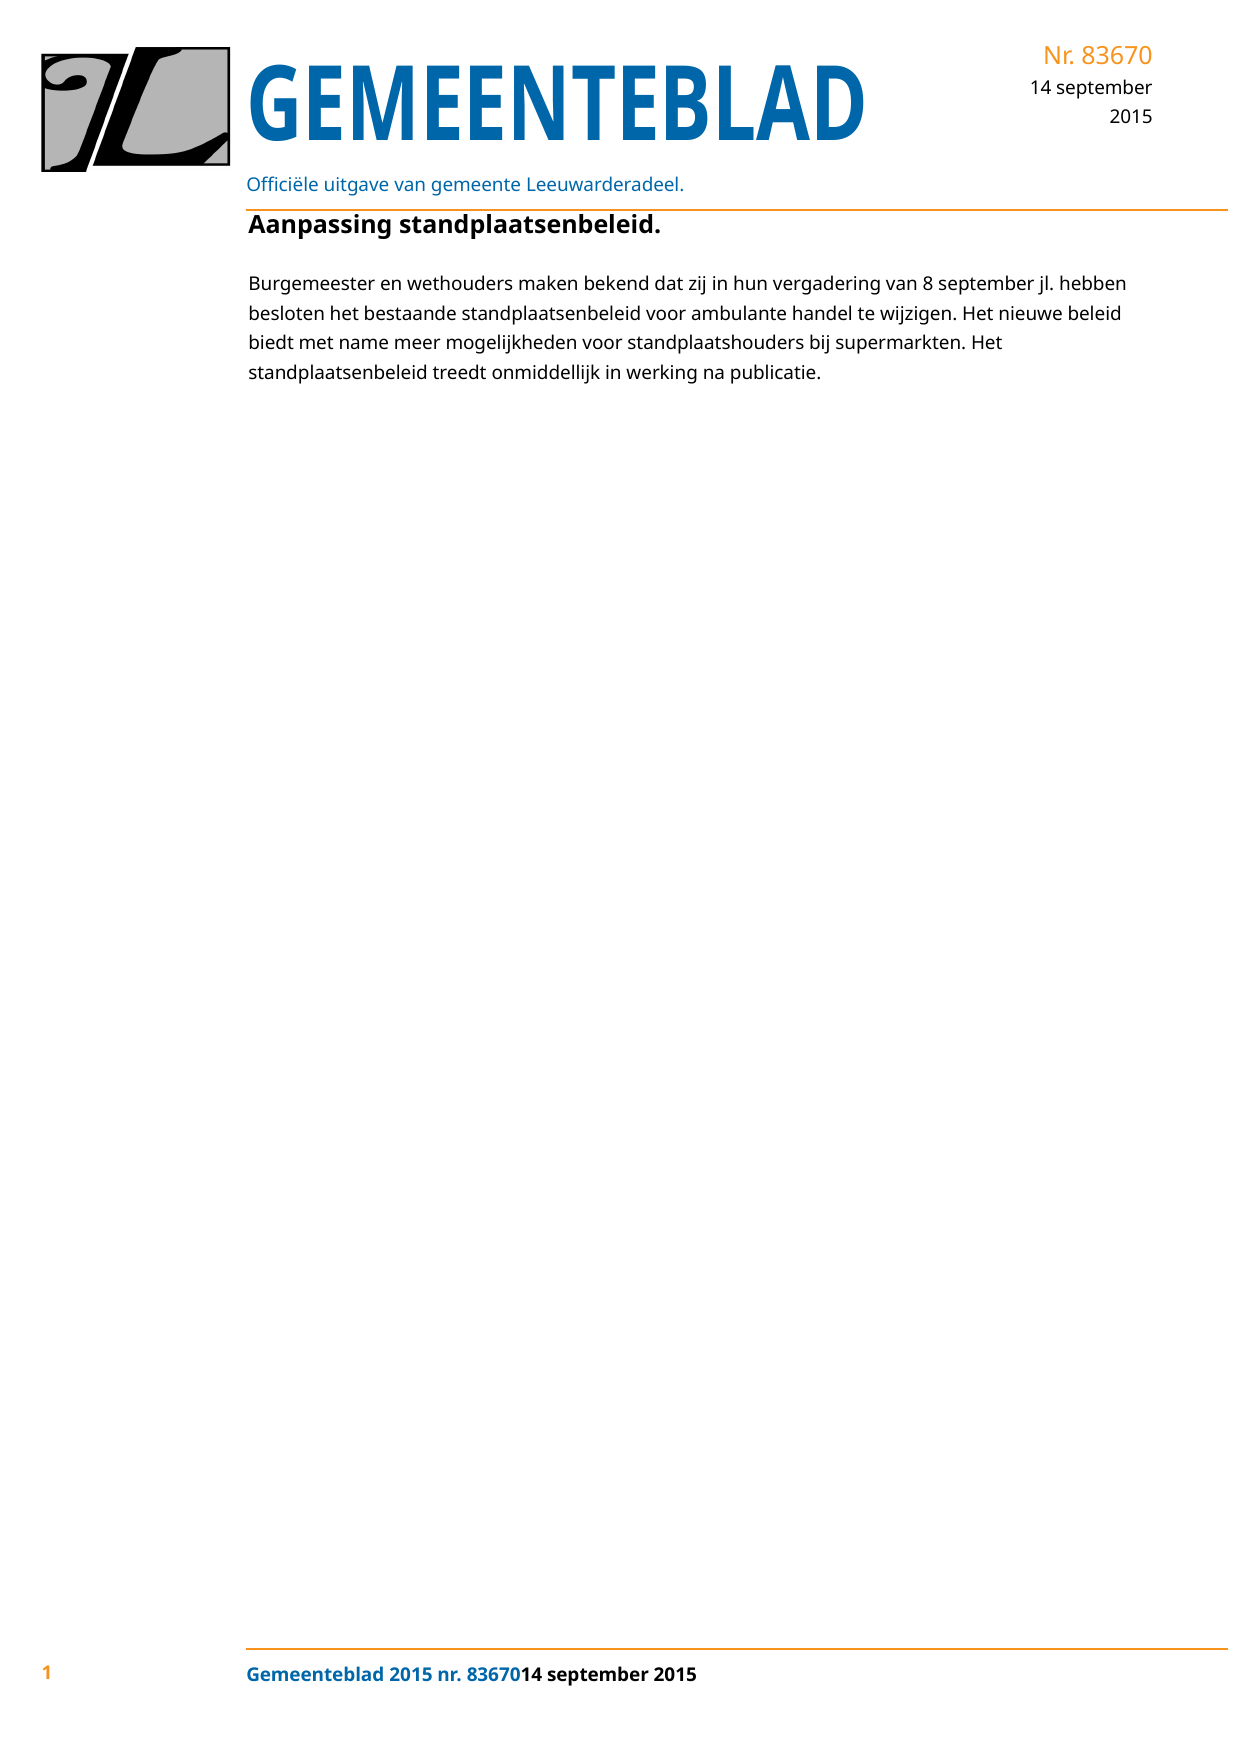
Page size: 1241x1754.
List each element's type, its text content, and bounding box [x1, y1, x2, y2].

text Aanpassing standplaatsenbeleid. [248, 211, 1152, 241]
picture [41, 47, 231, 172]
text Burgemeester en wethouders maken bekend dat zij in hun vergadering van 8 september jl. hebben besloten het bestaande standplaatsenbeleid voor ambulante handel te wijzigen. Het nieuwe beleid biedt met name meer mogelijkheden voor standplaatshouders bij supermarkten. Het standplaatsenbeleid treedt onmiddellijk in werking na publicatie. [248, 270, 1152, 385]
